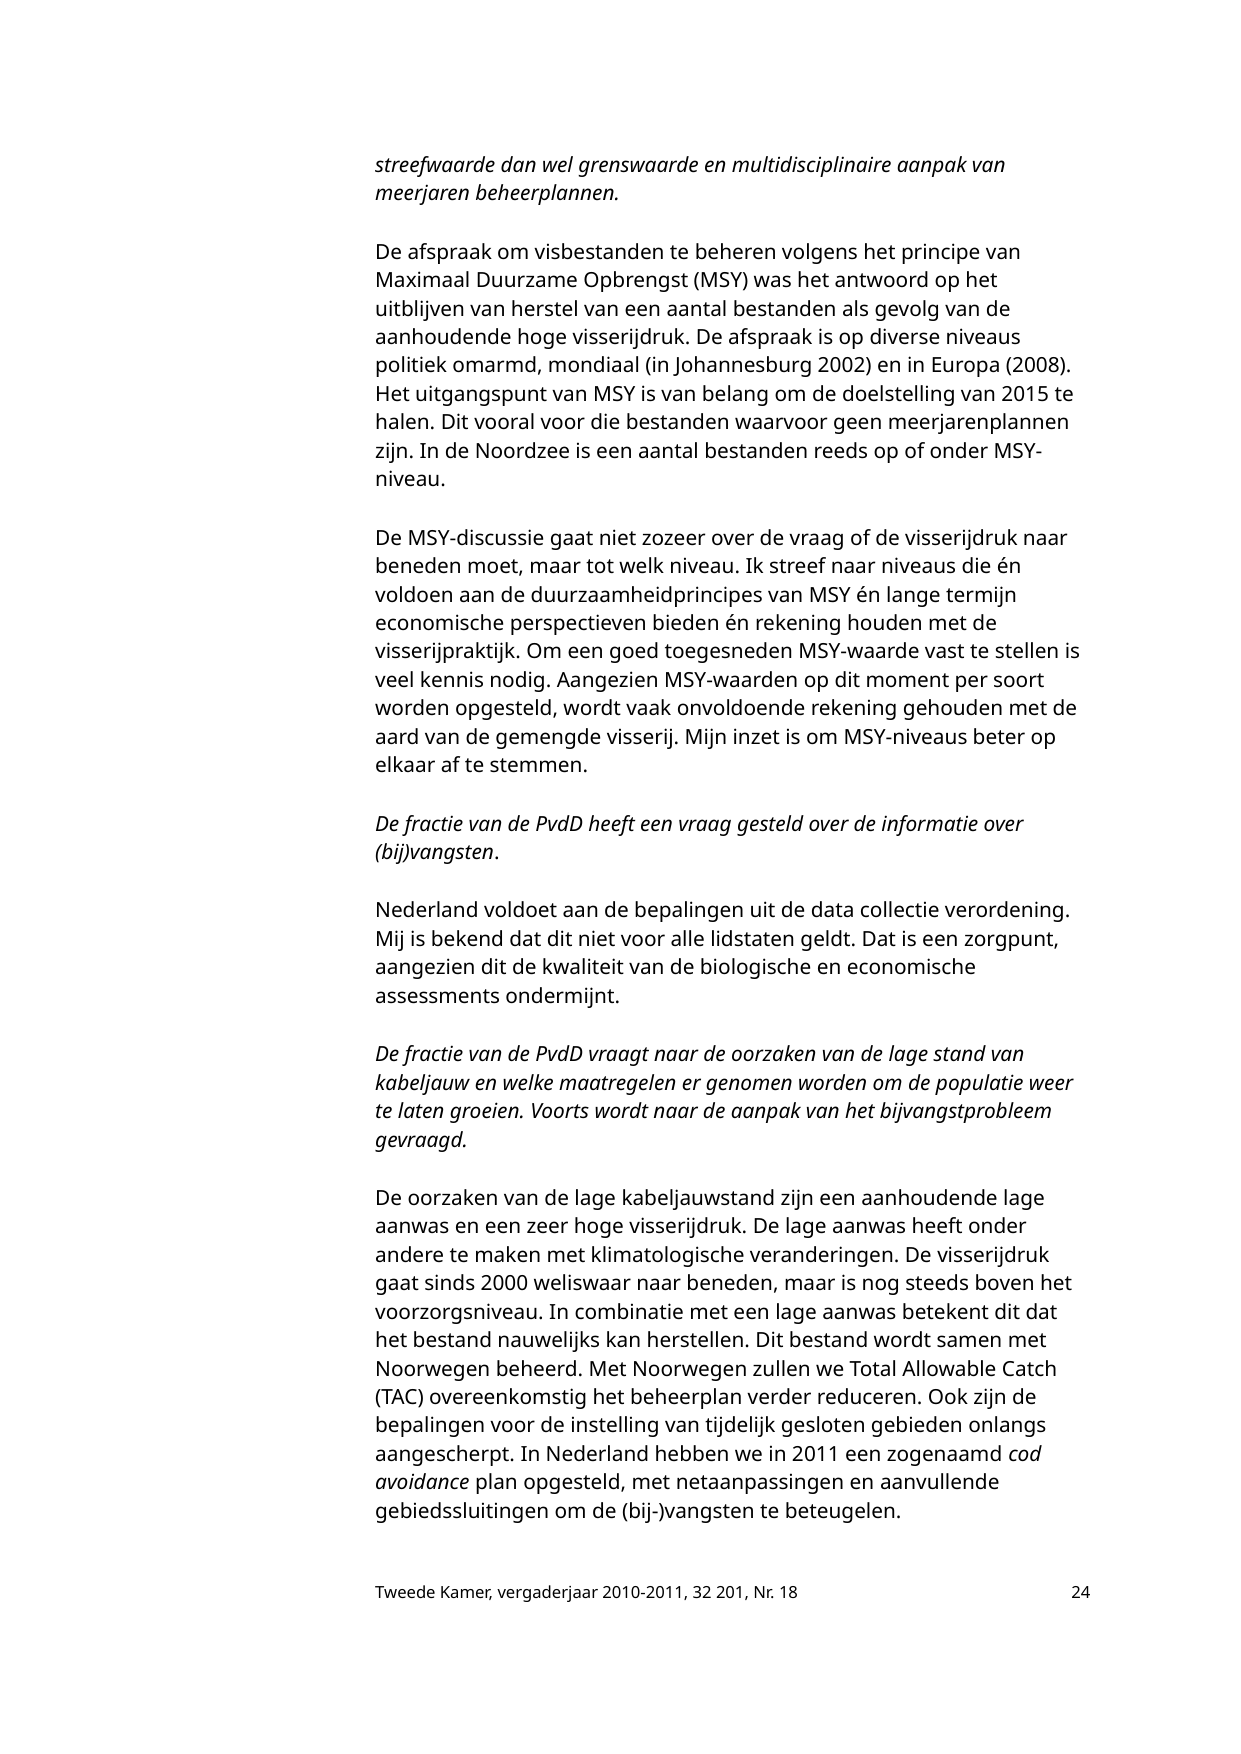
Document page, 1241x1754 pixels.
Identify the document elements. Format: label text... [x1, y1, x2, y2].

text De fractie van de PvdD vraagt naar de oorzaken van de lage stand van kabeljauw en welke maatregelen er genomen worden om de populatie weer te laten groeien. Voorts wordt naar de aanpak van het bijvangstprobleem gevraagd. [375, 1039, 1090, 1153]
text Nederland voldoet aan de bepalingen uit de data collectie verordening. Mij is bekend dat dit niet voor alle lidstaten geldt. Dat is een zorgpunt, aangezien dit de kwaliteit van de biologische en economische assessments ondermijnt. [375, 896, 1090, 1009]
text De afspraak om visbestanden te beheren volgens het principe van Maximaal Duurzame Opbrengst (MSY) was het antwoord op het uitblijven van herstel van een aantal bestanden als gevolg van de aanhoudende hoge visserijdruk. De afspraak is op diverse niveaus politiek omarmd, mondiaal (in Johannesburg 2002) en in Europa (2008). [375, 237, 1090, 379]
text De MSY-discussie gaat niet zozeer over de vraag of de visserijdruk naar beneden moet, maar tot welk niveau. Ik streef naar niveaus die én voldoen aan de duurzaamheidprincipes van MSY én lange termijn economische perspectieven bieden én rekening houden met de visserijpraktijk. Om een goed toegesneden MSY-waarde vast te stellen is veel kennis nodig. Aangezien MSY-waarden op dit moment per soort worden opgesteld, wordt vaak onvoldoende rekening gehouden met de aard van de gemengde visserij. Mijn inzet is om MSY-niveaus beter op elkaar af te stemmen. [375, 523, 1090, 779]
text streefwaarde dan wel grenswaarde en multidisciplinaire aanpak van meerjaren beheerplannen. [375, 150, 1090, 207]
text De oorzaken van de lage kabeljauwstand zijn een aanhoudende lage aanwas en een zeer hoge visserijdruk. De lage aanwas heeft onder andere te maken met klimatologische veranderingen. De visserijdruk gaat sinds 2000 weliswaar naar beneden, maar is nog steeds boven het voorzorgsniveau. In combinatie met een lage aanwas betekent dit dat het bestand nauwelijks kan herstellen. Dit bestand wordt samen met Noorwegen beheerd. Met Noorwegen zullen we Total Allowable Catch (TAC) overeenkomstig het beheerplan verder reduceren. Ook zijn de bepalingen voor de instelling van tijdelijk gesloten gebieden onlangs aangescherpt. In Nederland hebben we in 2011 een zogenaamd cod avoidance plan opgesteld, met netaanpassingen en aanvullende gebiedssluitingen om de (bij-)vangsten te beteugelen. [375, 1183, 1090, 1524]
text Het uitgangspunt van MSY is van belang om de doelstelling van 2015 te halen. Dit vooral voor die bestanden waarvoor geen meerjarenplannen zijn. In de Noordzee is een aantal bestanden reeds op of onder MSY-niveau. [375, 379, 1090, 493]
text De fractie van de PvdD heeft een vraag gesteld over de informatie over (bij)vangsten. [375, 809, 1090, 866]
